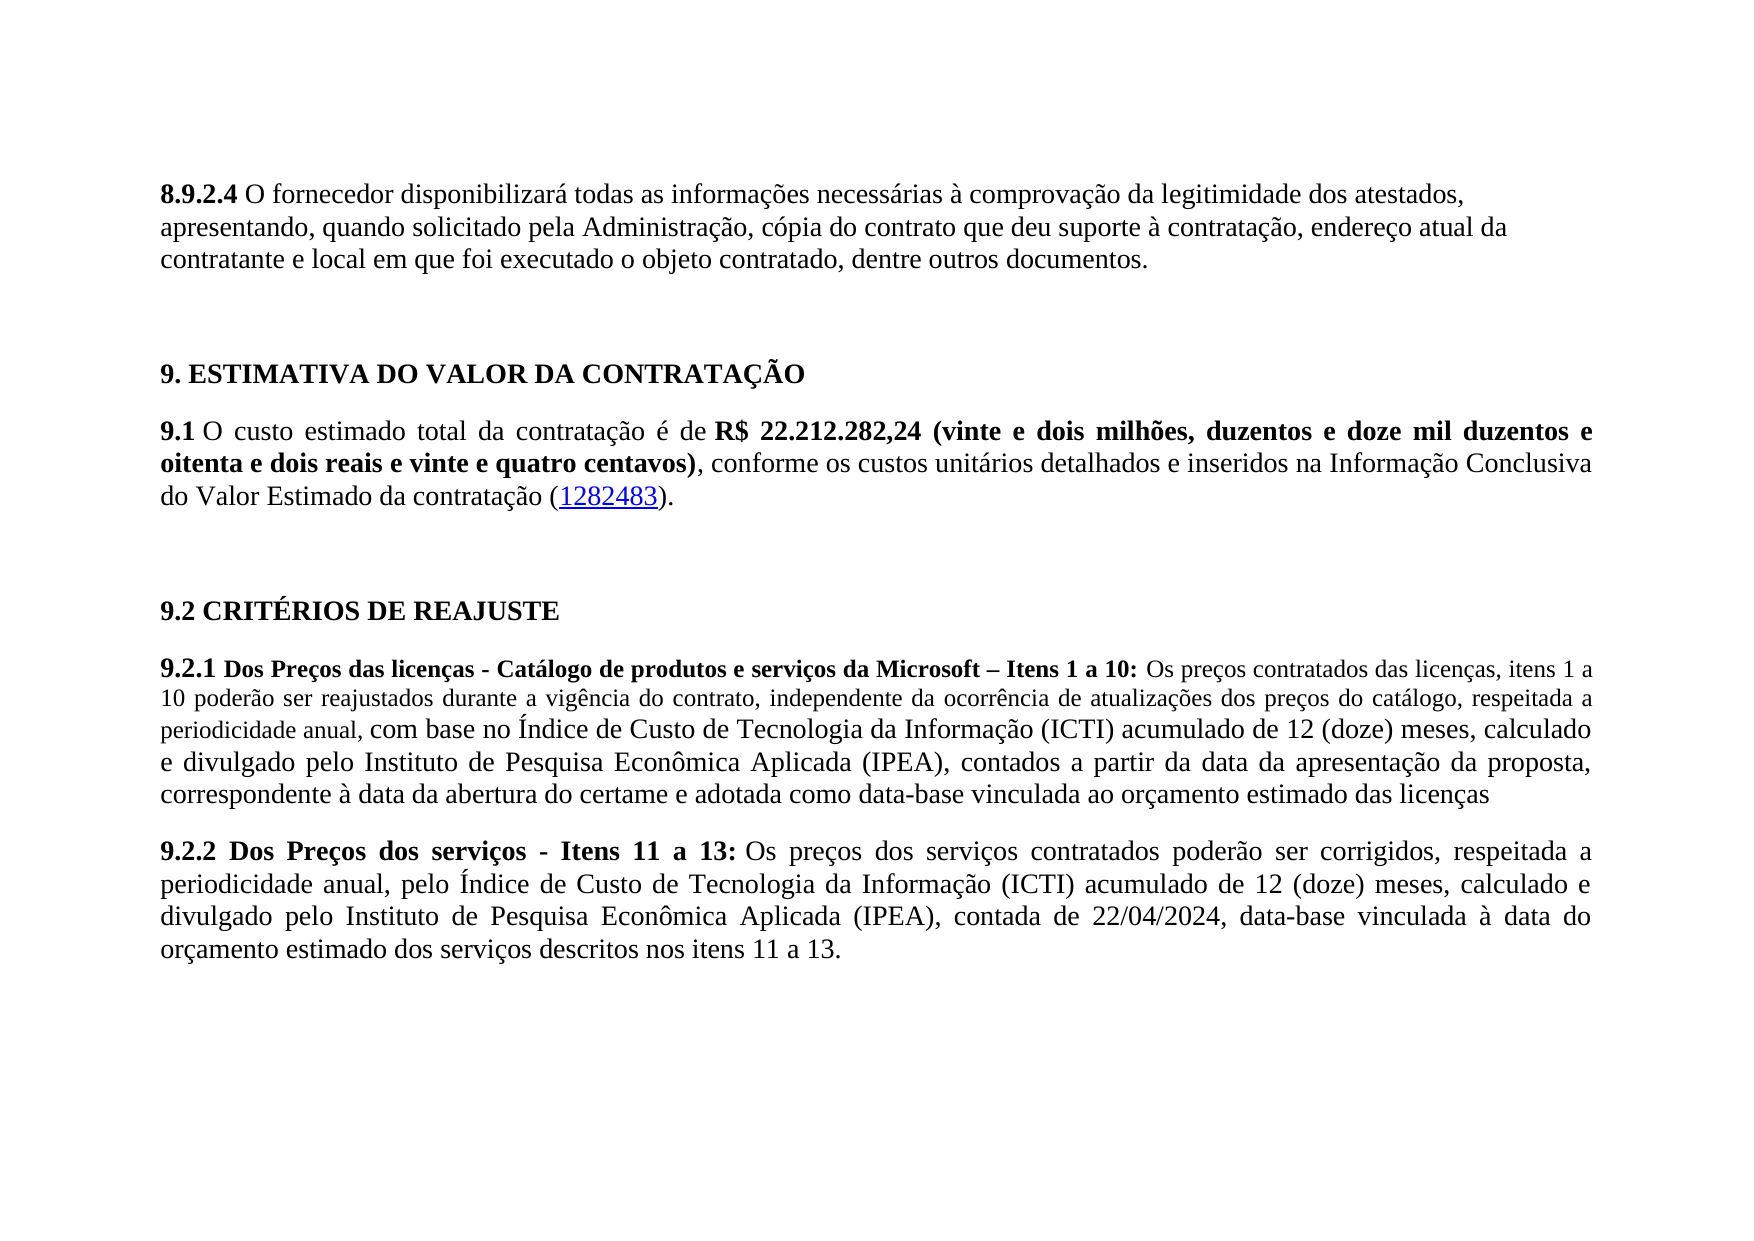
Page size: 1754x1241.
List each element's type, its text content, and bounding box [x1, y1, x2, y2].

text 8.9.2.4 O fornecedor disponibilizará todas as informações necessárias à comprovação da legitimidade dos atestados, apresentando, quando solicitado pela Administração, cópia do contrato que deu suporte à contratação, endereço atual da contratante e local em que foi executado o objeto contratado, dentre outros documentos. [160, 177, 1594, 274]
text 9.2 CRITÉRIOS DE REAJUSTE [160, 594, 1594, 626]
text 9. ESTIMATIVA DO VALOR DA CONTRATAÇÃO [160, 357, 1594, 389]
text 9.1 O custo estimado total da contratação é de R$ 22.212.282,24 (vinte e dois milhões, duzentos e doze mil duzentos e oitenta e dois reais e vinte e quatro centavos), conforme os custos unitários detalhados e inseridos na Informação Conclusiva do Valor Estimado da contratação (1282483). [160, 414, 1594, 511]
text 9.2.1 Dos Preços das licenças - Catálogo de produtos e serviços da Microsoft – Itens 1 a 10: Os preços contratados das licenças, itens 1 a 10 poderão ser reajustados durante a vigência do contrato, independente da ocorrência de atualizações dos preços do catálogo, respeitada a periodicidade anual, com base no Índice de Custo de Tecnologia da Informação (ICTI) acumulado de 12 (doze) meses, calculado e divulgado pelo Instituto de Pesquisa Econômica Aplicada (IPEA), contados a partir da data da apresentação da proposta, correspondente à data da abertura do certame e adotada como data-base vinculada ao orçamento estimado das licenças [160, 651, 1594, 809]
text 9.2.2 Dos Preços dos serviços - Itens 11 a 13: Os preços dos serviços contratados poderão ser corrigidos, respeitada a periodicidade anual, pelo Índice de Custo de Tecnologia da Informação (ICTI) acumulado de 12 (doze) meses, calculado e divulgado pelo Instituto de Pesquisa Econômica Aplicada (IPEA), contada de 22/04/2024, data-base vinculada à data do orçamento estimado dos serviços descritos nos itens 11 a 13. [160, 834, 1594, 964]
